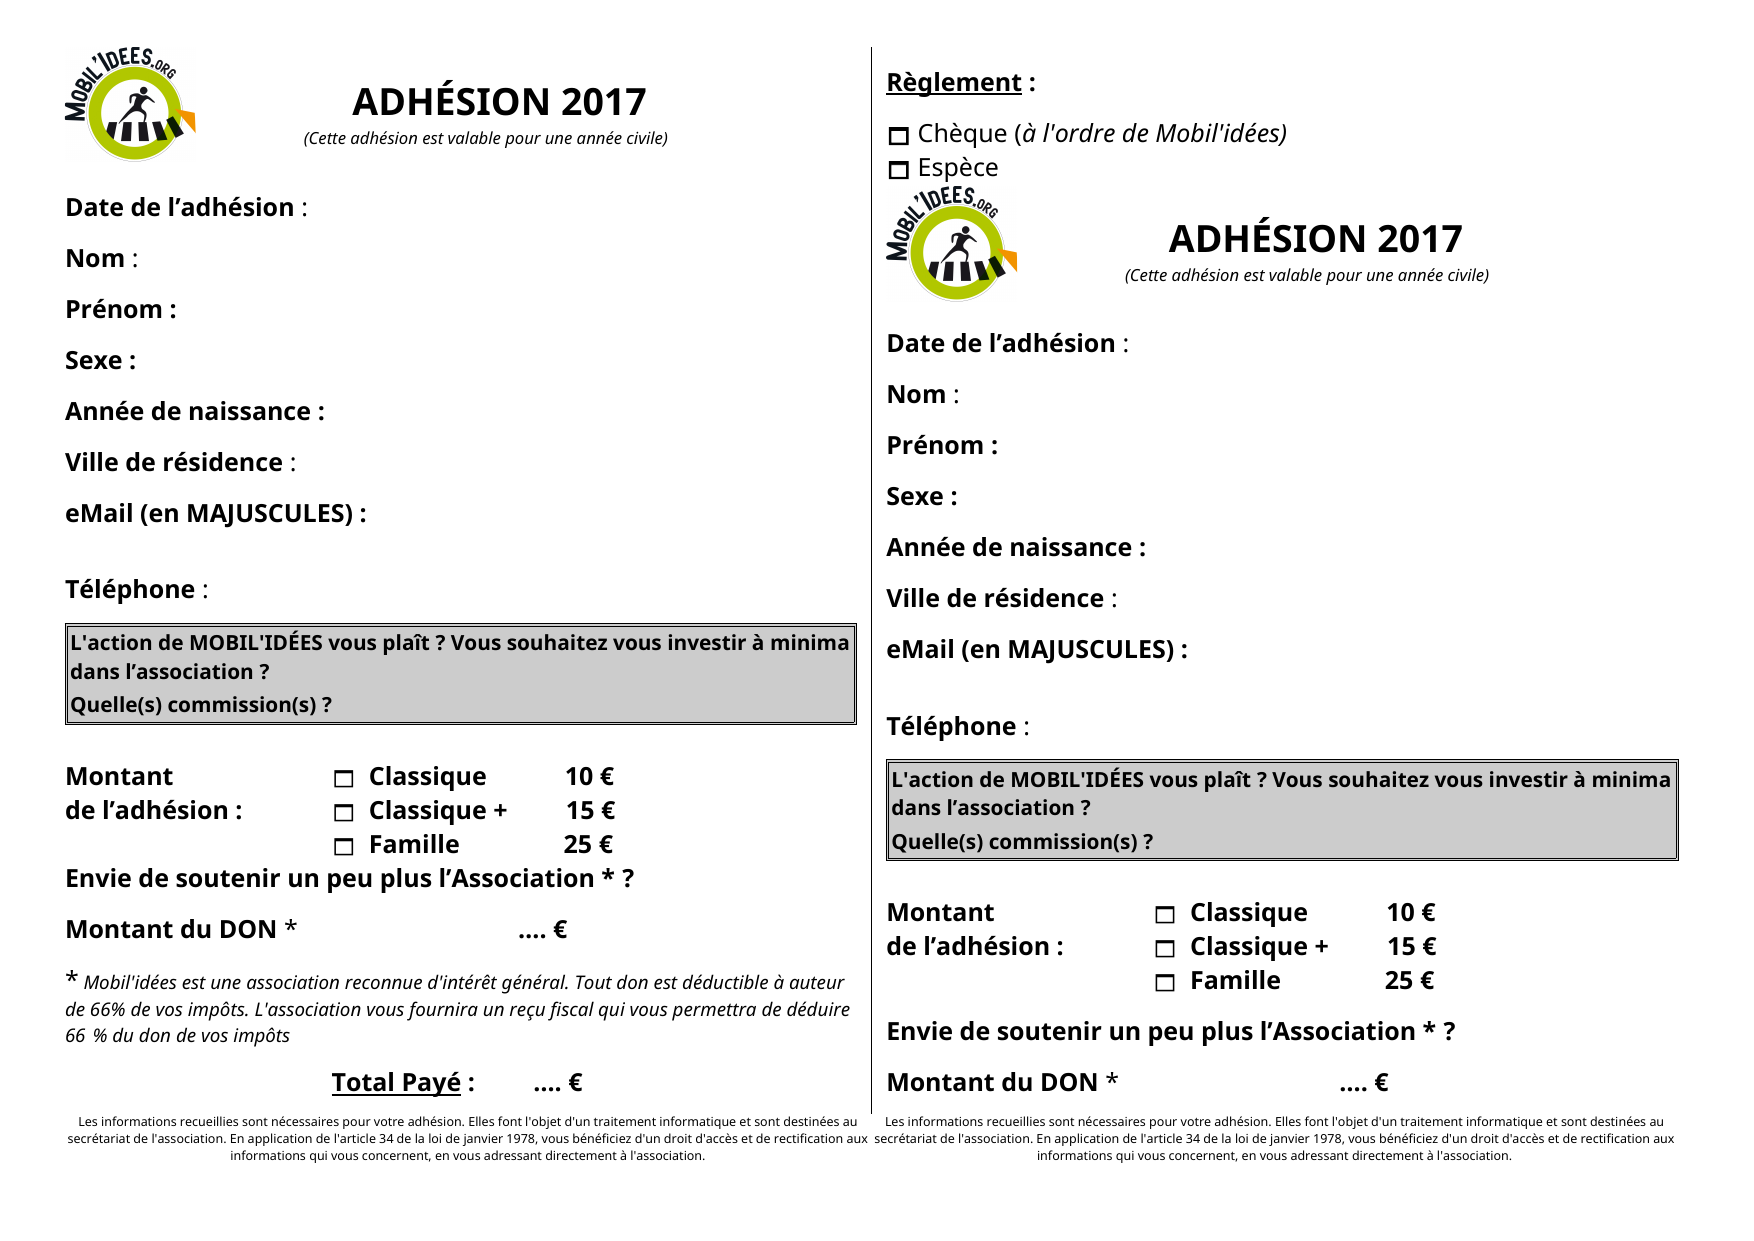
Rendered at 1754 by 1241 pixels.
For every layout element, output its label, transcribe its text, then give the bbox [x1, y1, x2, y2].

text (Cette adhésion est valable pour une année civile) [1018, 263, 1678, 286]
text  Famille 25 € [886, 963, 1678, 997]
text Sexe : [886, 479, 1678, 513]
text  Chèque (à l'ordre de Mobil'idées) [886, 116, 1678, 149]
text eMail (en MAJUSCULES) : [65, 496, 857, 529]
text L'action de MOBIL'IDÉES vous plaît ? Vous souhaitez vous investir à minima dans l’association ? [889, 763, 1676, 822]
text eMail (en MAJUSCULES) : [886, 632, 1678, 666]
text Montant du DON * …. € [886, 1065, 1678, 1099]
picture [64, 47, 196, 162]
text Date de l’adhésion : [65, 189, 857, 223]
text Prénom : [886, 428, 1678, 462]
text Année de naissance : [886, 530, 1678, 564]
text ADHÉSION 2017 [1018, 212, 1678, 263]
text Année de naissance : [65, 393, 857, 427]
text Date de l’adhésion : [886, 326, 1678, 360]
text Téléphone : [886, 708, 1678, 743]
text Montant  Classique 10 € [65, 758, 857, 792]
text Règlement : [886, 64, 1678, 98]
text Total Payé : …. € [65, 1065, 857, 1099]
text Nom : [886, 377, 1678, 411]
text  Espèce [886, 149, 1678, 184]
text (Cette adhésion est valable pour une année civile) [196, 127, 857, 149]
text Quelle(s) commission(s) ? [68, 685, 854, 722]
text Téléphone : [65, 572, 857, 606]
text Ville de résidence : [65, 444, 857, 478]
text Montant  Classique 10 € [886, 894, 1678, 929]
text Envie de soutenir un peu plus l’Association * ? [65, 860, 857, 894]
text Ville de résidence : [886, 581, 1678, 615]
text Nom : [65, 240, 857, 274]
text Prénom : [65, 291, 857, 325]
text ADHÉSION 2017 [196, 76, 857, 127]
picture [886, 186, 1018, 302]
text * Mobil'idées est une association reconnue d'intérêt général. Tout don est déductible à auteur de 66% de vos impôts. L'association vous fournira un reçu fiscal qui vous permettra de déduire 66 % du don de vos impôts [65, 963, 857, 1048]
text de l’adhésion :  Classique + 15 € [886, 929, 1678, 963]
text  Famille 25 € [65, 826, 857, 860]
text Quelle(s) commission(s) ? [887, 822, 1678, 860]
text L'action de MOBIL'IDÉES vous plaît ? Vous souhaitez vous investir à minima dans l’association ? [68, 627, 854, 685]
text Montant du DON * …. € [65, 912, 857, 946]
text de l’adhésion :  Classique + 15 € [65, 792, 857, 826]
text Envie de soutenir un peu plus l’Association * ? [886, 1014, 1678, 1048]
text Sexe : [65, 342, 857, 376]
